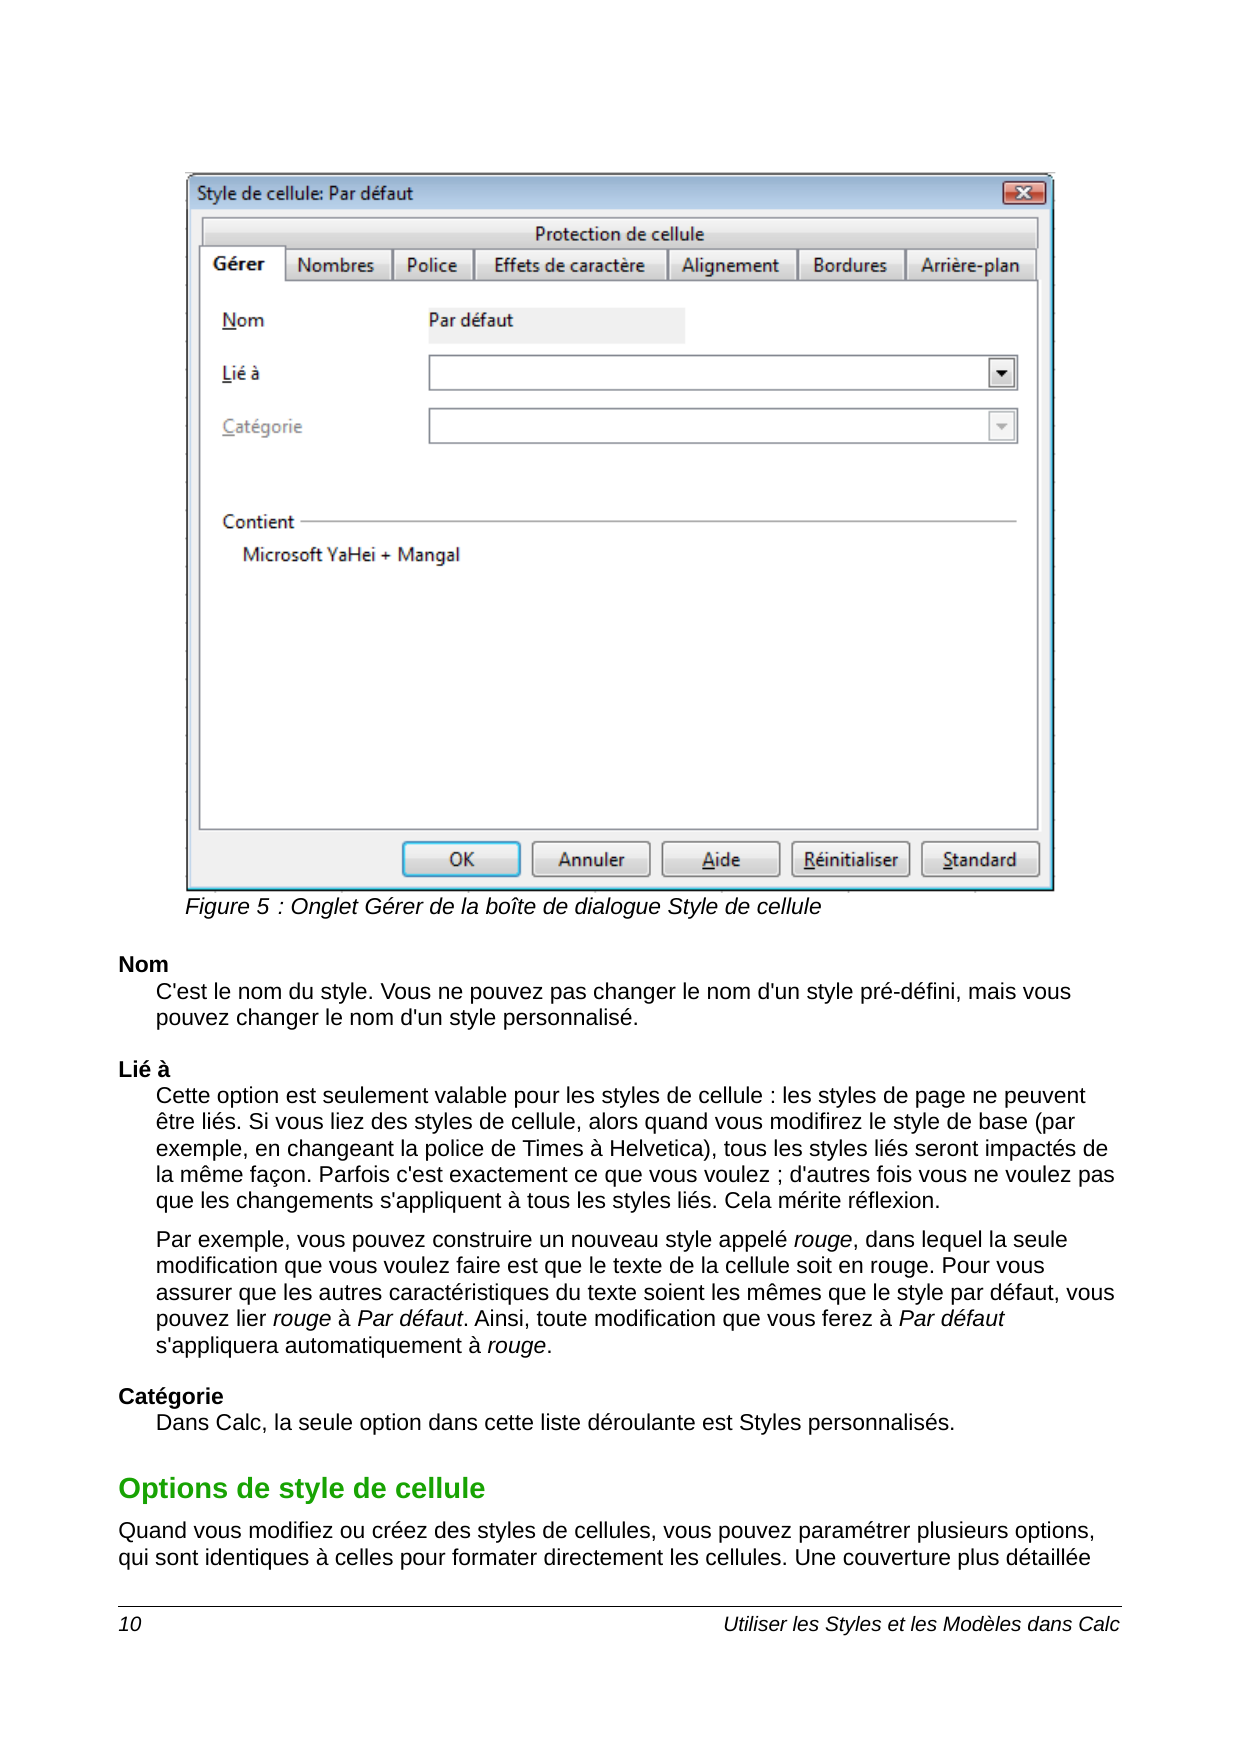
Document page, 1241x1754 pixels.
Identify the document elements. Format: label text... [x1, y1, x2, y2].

subtitle Options de style de cellule [118, 1471, 1122, 1505]
text Cette option est seulement valable pour les styles de cellule : les styles de page ne peuvent être liés. Si vous liez des styles de cellule, alors quand vous modifirez le style de base (par exemple, en changeant la police de Times à Helvetica), tous les styles liés seront impactés de la même façon. Parfois c'est exactement ce que vous voulez ; d'autres fois vous ne voulez pas que les changements s'appliquent à tous les styles liés. Cela mérite réflexion. [156, 1082, 1122, 1214]
text Dans Calc, la seule option dans cette liste déroulante est Styles personnalisés. [156, 1409, 1122, 1436]
text Catégorie [118, 1383, 1122, 1409]
text Figure 5 : Onglet Gérer de la boîte de dialogue Style de cellule [185, 893, 1055, 919]
text Lié à [118, 1056, 1122, 1082]
picture [185, 172, 1056, 893]
text Par exemple, vous pouvez construire un nouveau style appelé rouge, dans lequel la seule modification que vous voulez faire est que le texte de la cellule soit en rouge. Pour vous assurer que les autres caractéristiques du texte soient les mêmes que le style par défaut, vous pouvez lier rouge à Par défaut. Ainsi, toute modification que vous ferez à Par défaut s'appliquera automatiquement à rouge. [156, 1226, 1122, 1358]
text C'est le nom du style. Vous ne pouvez pas changer le nom d'un style pré-défini, mais vous pouvez changer le nom d'un style personnalisé. [156, 978, 1122, 1031]
text Quand vous modifiez ou créez des styles de cellules, vous pouvez paramétrer plusieurs options, qui sont identiques à celles pour formater directement les cellules. Une couverture plus détaillée [118, 1517, 1122, 1570]
text Nom [118, 951, 1122, 978]
